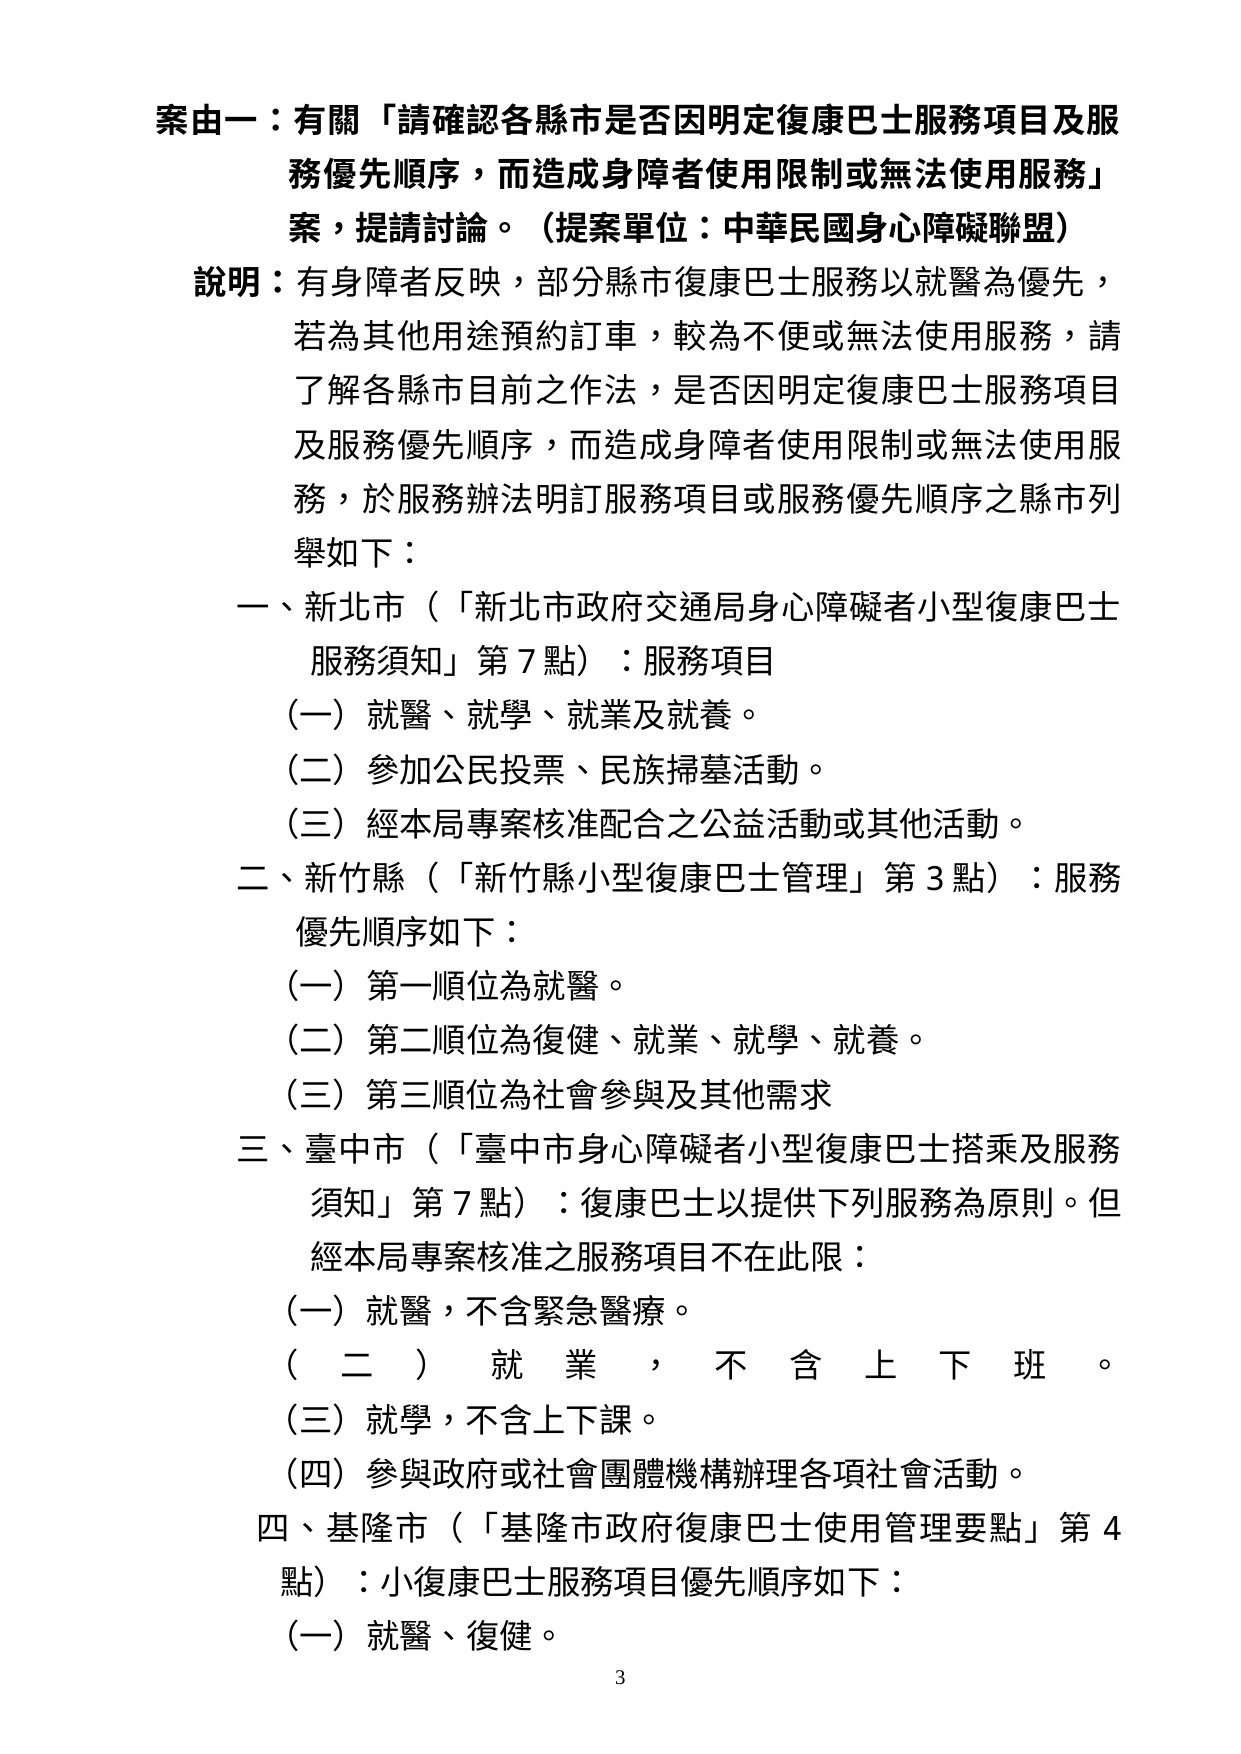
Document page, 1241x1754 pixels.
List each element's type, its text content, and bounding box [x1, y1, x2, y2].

text （一）就醫、復健。 [118, 1605, 1122, 1659]
text （一）就醫、就學、就業及就養。 [118, 684, 1122, 739]
text （二）第二順位為復健、就業、就學、就養。 [118, 1009, 1122, 1064]
text （一）就醫，不含緊急醫療。 [266, 1280, 1122, 1334]
text （二）就業，不含上下班。 （三）就學，不含上下課。 [266, 1334, 1122, 1443]
text （四）參與政府或社會團體機構辦理各項社會活動。 [266, 1443, 1122, 1497]
text 四、基隆市（「基隆市政府復康巴士使用管理要點」第4點）：小復康巴士服務項目優先順序如下： [103, 1497, 1122, 1605]
text 三、臺中市（「臺中市身心障礙者小型復康巴士搭乘及服務須知」第7點）：復康巴士以提供下列服務為原則。但經本局專案核准之服務項目不在此限： [236, 1118, 1122, 1280]
text 二、新竹縣（「新竹縣小型復康巴士管理」第3點）：服務優先順序如下： [236, 847, 1122, 955]
text （二）參加公民投票、民族掃墓活動。 [118, 739, 1122, 793]
text 一、新北市（「新北市政府交通局身心障礙者小型復康巴士服務須知」第7點）：服務項目 [236, 576, 1122, 684]
text （一）第一順位為就醫。 [118, 955, 1122, 1009]
text 案由一：有關「請確認各縣市是否因明定復康巴士服務項目及服務優先順序，而造成身障者使用限制或無法使用服務」案，提請討論。（提案單位：中華民國身心障礙聯盟） [156, 89, 1122, 251]
text （三）經本局專案核准配合之公益活動或其他活動。 [118, 793, 1122, 847]
text 說明：有身障者反映，部分縣市復康巴士服務以就醫為優先，若為其他用途預約訂車，較為不便或無法使用服務，請了解各縣市目前之作法，是否因明定復康巴士服務項目及服務優先順序，而造成身障者使用限制或無法使用服務，於服務辦法明訂服務項目或服務優先順序之縣市列舉如下： [193, 251, 1122, 576]
text （三）第三順位為社會參與及其他需求 [133, 1064, 1122, 1118]
